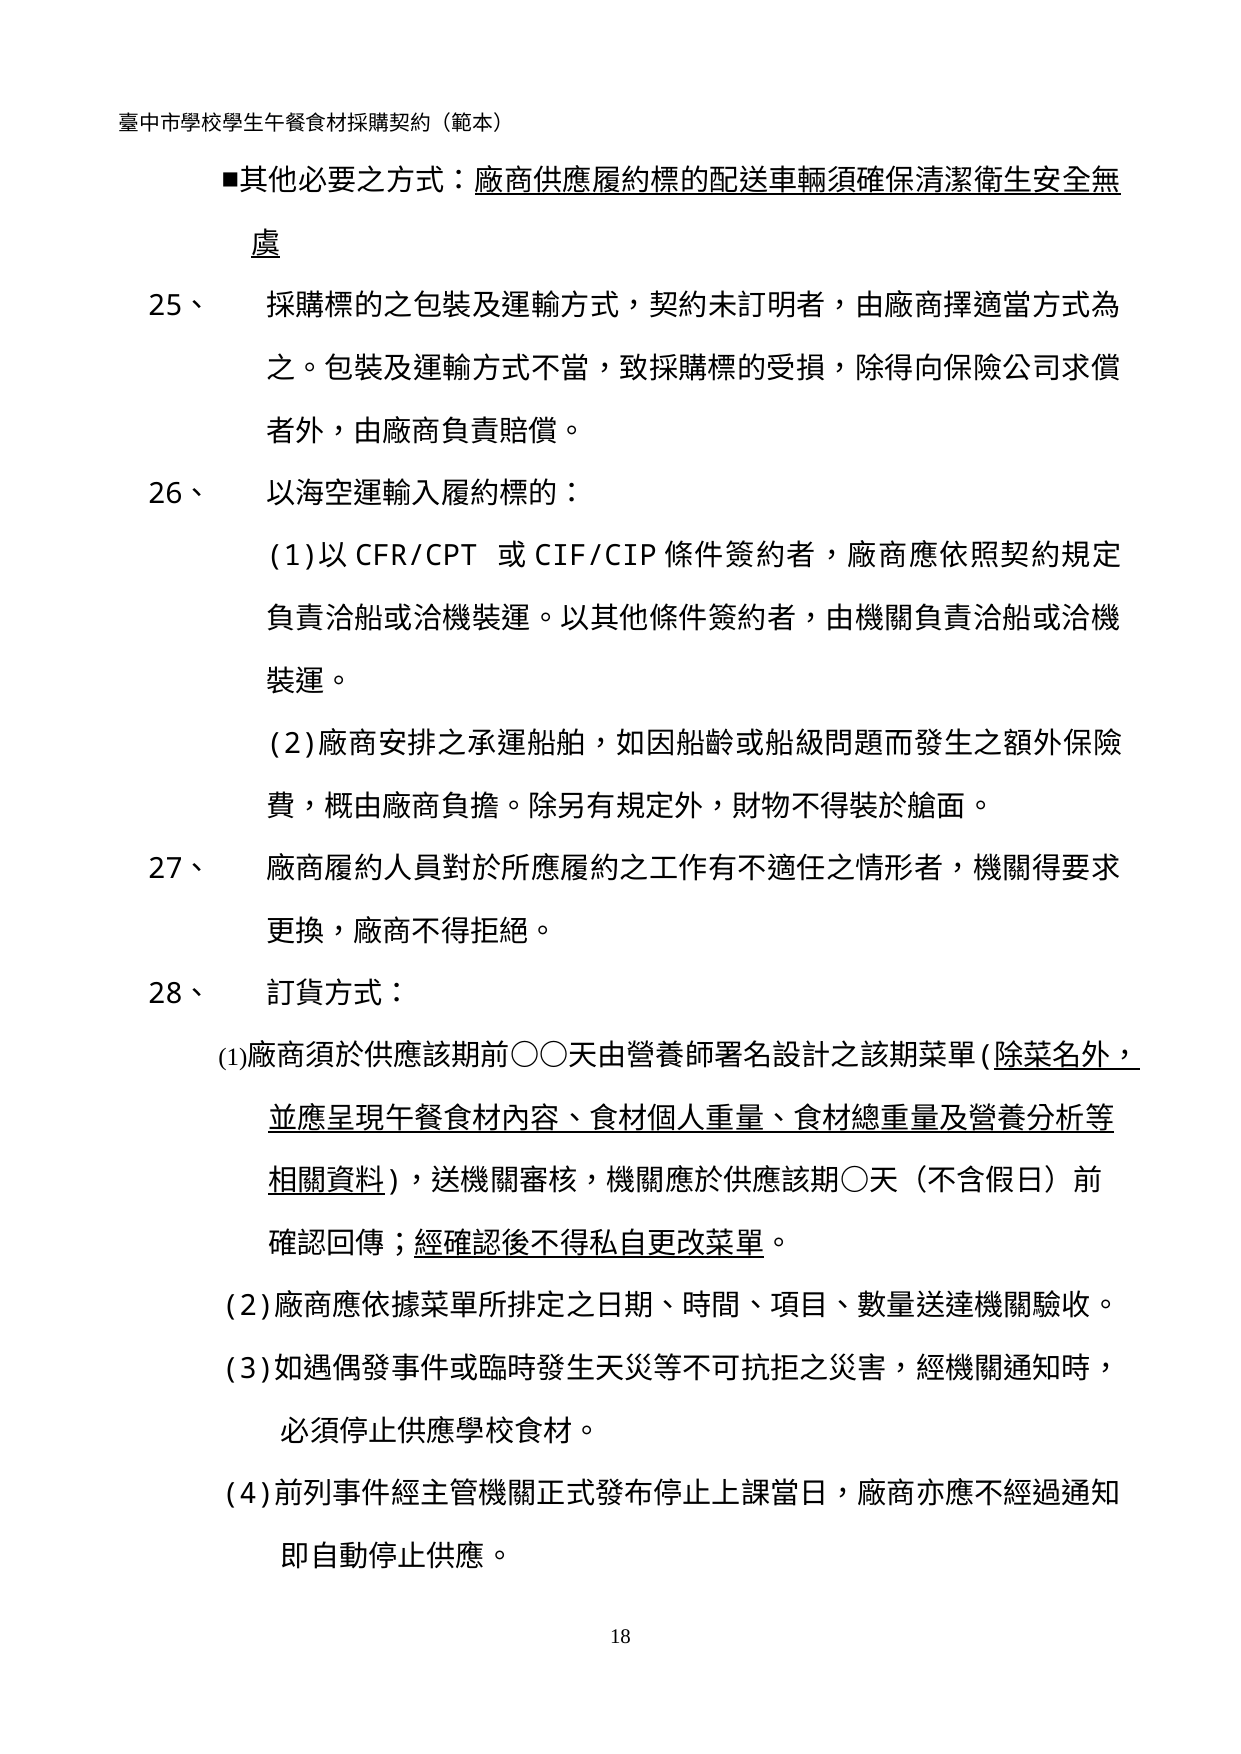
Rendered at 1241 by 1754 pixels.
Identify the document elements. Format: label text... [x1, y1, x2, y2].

list 前列事件經主管機關正式發布停止上課當日，廠商亦應不經過通知即自動停止供應。 [222, 1449, 1122, 1574]
list 廠商須於供應該期前○○天由營養師署名設計之該期菜單(除菜名外，並應呈現午餐食材內容、食材個人重量、食材總重量及營養分析等相關資料)，送機關審核，機關應於供應該期○天（不含假日）前確認回傳；經確認後不得私自更改菜單。 [218, 1012, 1122, 1262]
list 訂貨方式： [148, 949, 1122, 1012]
list 以海空運輸入履約標的： [148, 449, 1122, 512]
list 廠商履約人員對於所應履約之工作有不適任之情形者，機關得要求更換，廠商不得拒絕。 [148, 824, 1122, 949]
list 以CFR/CPT 或CIF/CIP條件簽約者，廠商應依照契約規定負責洽船或洽機裝運。以其他條件簽約者，由機關負責洽船或洽機裝運。 [266, 512, 1122, 699]
list 廠商安排之承運船舶，如因船齡或船級問題而發生之額外保險費，概由廠商負擔。除另有規定外，財物不得裝於艙面。 [266, 699, 1122, 824]
list 廠商應依據菜單所排定之日期、時間、項目、數量送達機關驗收。 [222, 1262, 1122, 1324]
list 如遇偶發事件或臨時發生天災等不可抗拒之災害，經機關通知時，必須停止供應學校食材。 [222, 1324, 1122, 1449]
list 採購標的之包裝及運輸方式，契約未訂明者，由廠商擇適當方式為之。包裝及運輸方式不當，致採購標的受損，除得向保險公司求償者外，由廠商負責賠償。 [148, 262, 1122, 449]
text ■其他必要之方式：廠商供應履約標的配送車輛須確保清潔衛生安全無虞 [221, 137, 1122, 262]
